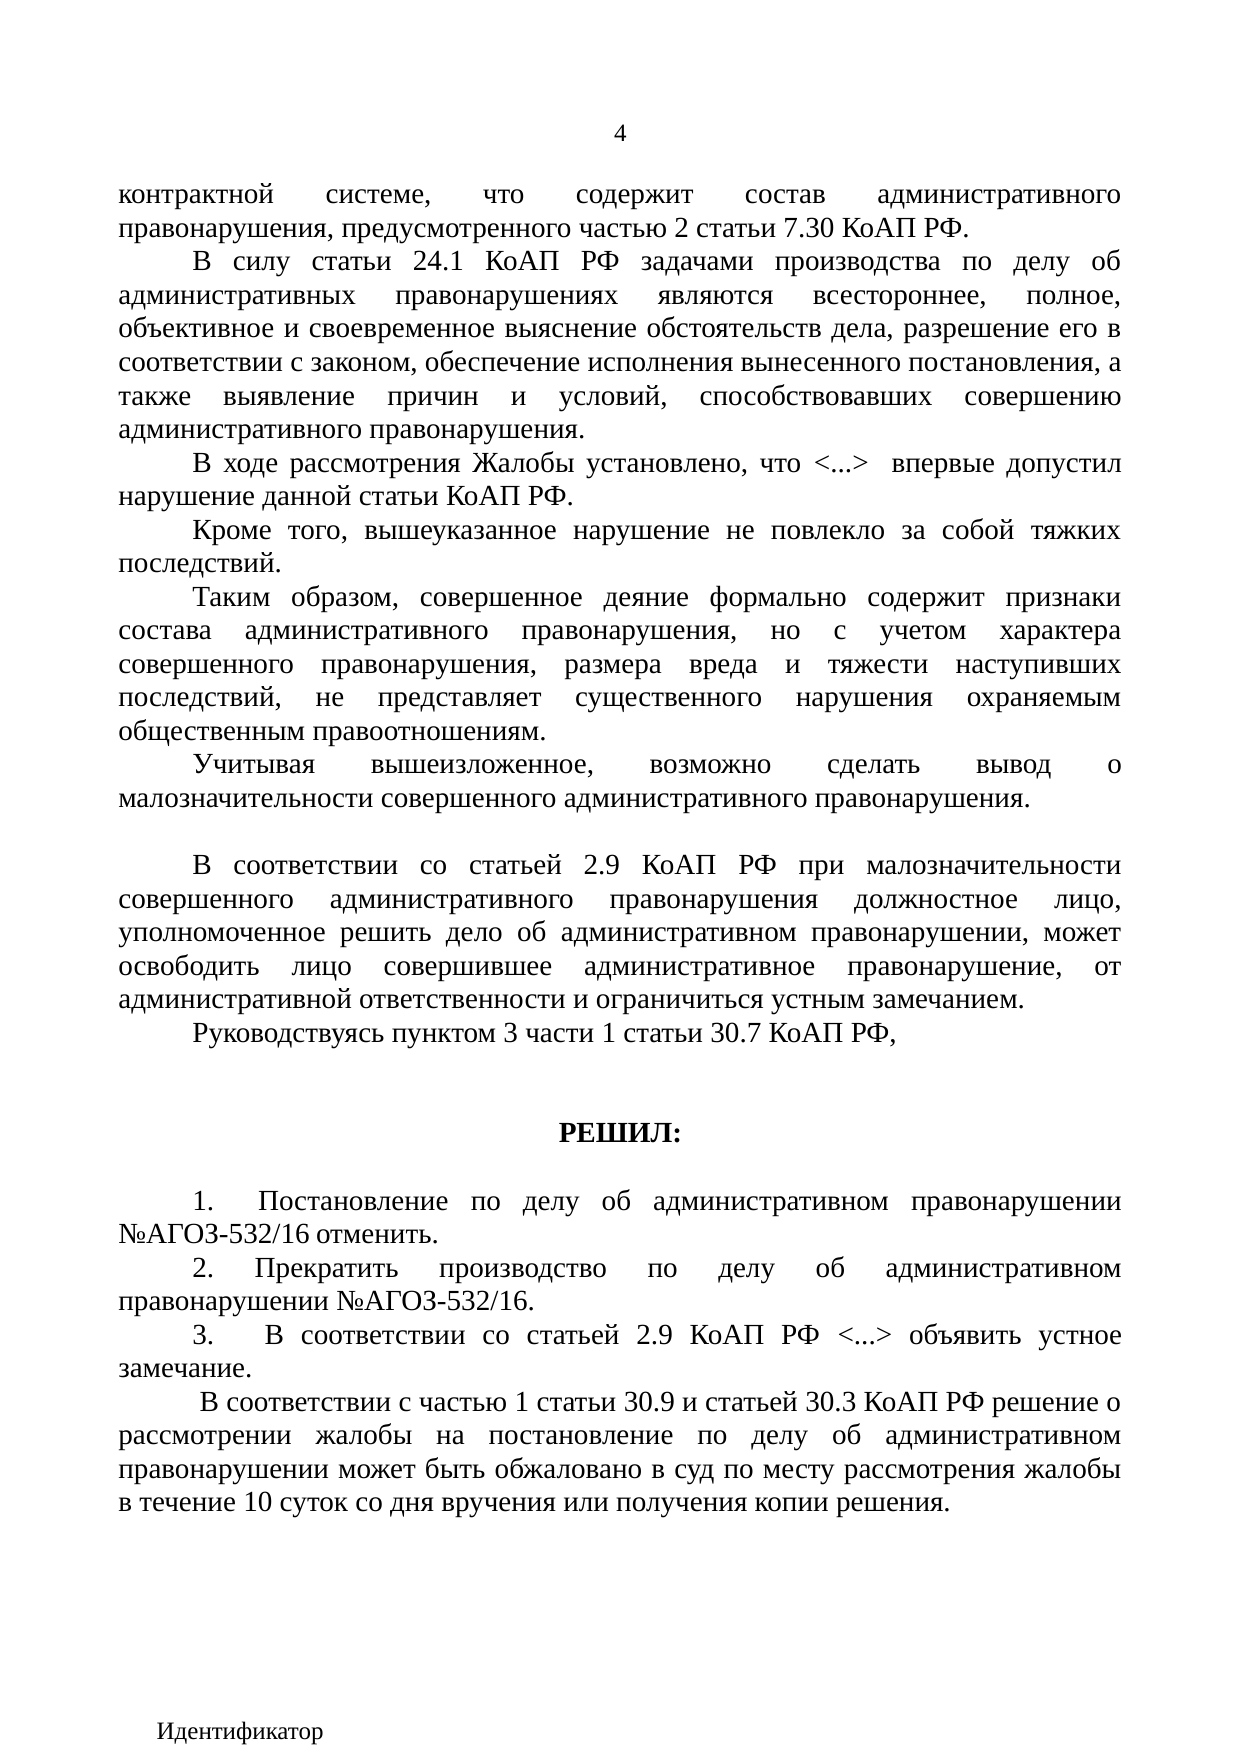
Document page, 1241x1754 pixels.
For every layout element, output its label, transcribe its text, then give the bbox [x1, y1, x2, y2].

text В силу статьи 24.1 КоАП РФ задачами производства по делу об административных правонарушениях являются всестороннее, полное, объективное и своевременное выяснение обстоятельств дела, разрешение его в соответствии с законом, обеспечение исполнения вынесенного постановления, а также выявление причин и условий, способствовавших совершению административного правонарушения. [118, 243, 1122, 445]
text Таким образом, совершенное деяние формально содержит признаки состава административного правонарушения, но с учетом характера совершенного правонарушения, размера вреда и тяжести наступивших последствий, не представляет существенного нарушения охраняемым общественным правоотношениям. [118, 579, 1122, 747]
text Учитывая вышеизложенное, возможно сделать вывод о малозначительности совершенного административного правонарушения. [118, 747, 1122, 814]
text контрактной системе, что содержит состав административного правонарушения, предусмотренного частью 2 статьи 7.30 КоАП РФ. [118, 176, 1122, 243]
text В соответствии с частью 1 статьи 30.9 и статьей 30.3 КоАП РФ решение о рассмотрении жалобы на постановление по делу об административном правонарушении может быть обжаловано в суд по месту рассмотрения жалобы в течение 10 суток со дня вручения или получения копии решения. [118, 1384, 1122, 1518]
text 3. В соответствии со статьей 2.9 КоАП РФ <...> объявить устное замечание. [118, 1317, 1122, 1384]
text Руководствуясь пунктом 3 части 1 статьи 30.7 КоАП РФ, [118, 1015, 1122, 1048]
text РЕШИЛ: [118, 1116, 1122, 1149]
text В соответствии со статьей 2.9 КоАП РФ при малозначительности совершенного административного правонарушения должностное лицо, уполномоченное решить дело об административном правонарушении, может освободить лицо совершившее административное правонарушение, от административной ответственности и ограничиться устным замечанием. [118, 847, 1122, 1015]
text 1. Постановление по делу об административном правонарушении №АГОЗ-532/16 отменить. [118, 1183, 1122, 1250]
text 2. Прекратить производство по делу об административном правонарушении №АГОЗ-532/16. [118, 1250, 1122, 1317]
text В ходе рассмотрения Жалобы установлено, что <...> впервые допустил нарушение данной статьи КоАП РФ. [118, 445, 1122, 512]
text Кроме того, вышеуказанное нарушение не повлекло за собой тяжких последствий. [118, 512, 1122, 579]
